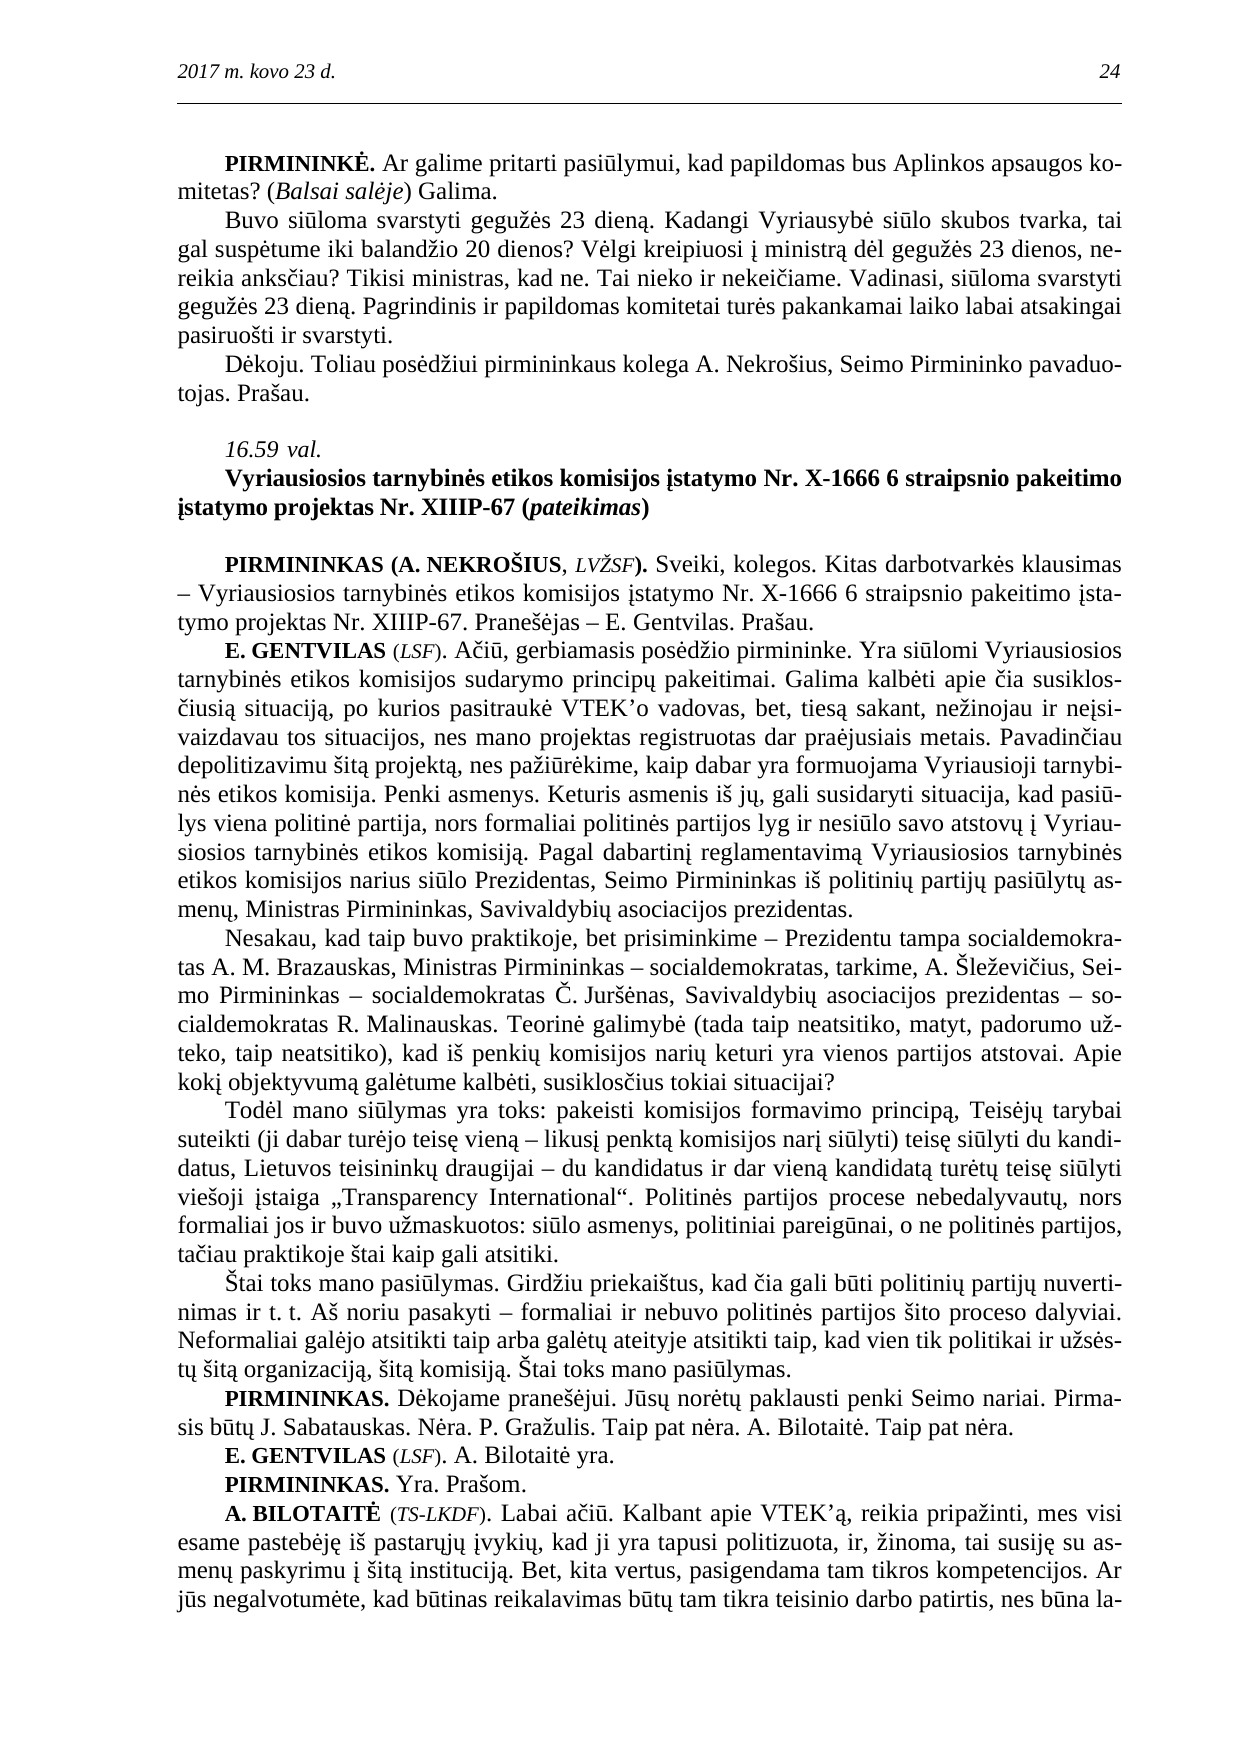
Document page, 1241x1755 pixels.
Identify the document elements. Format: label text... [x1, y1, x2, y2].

text PIRMININKAS. Dė­ko­ja­me pra­ne­šė­jui. Jū­sų no­rė­tų pa­klaus­ti pen­ki Sei­mo na­riai. Pir­ma­sis bū­tų J. Sa­ba­taus­kas. Nė­ra. P. Gra­žu­lis. Taip pat nė­ra. A. Bi­lo­tai­tė. Taip pat nė­ra. [177, 1383, 1122, 1440]
text E. GENTVILAS (LSF). Ačiū, ger­bia­ma­sis po­sė­džio pir­mi­nin­ke. Yra siū­lo­mi Vy­riau­sio­sios tar­ny­bi­nės eti­kos ko­mi­si­jos su­da­ry­mo prin­ci­pų pa­kei­ti­mai. Ga­li­ma kal­bė­ti apie čia su­si­klos­čiu­sią si­tu­a­ci­ją, po ku­rios pa­si­trau­kė VTEK’o va­do­vas, bet, tie­są sa­kant, ne­ži­no­jau ir ne­įsi­vaiz­da­vau tos si­tu­a­ci­jos, nes ma­no pro­jek­tas re­gist­ruo­tas dar pra­ėju­siais me­tais. Pa­va­din­čiau de­po­li­ti­za­vi­mu ši­tą pro­jek­tą, nes pa­žiū­rė­ki­me, kaip da­bar yra for­muo­ja­ma Vy­riau­sio­ji tar­ny­bi­nės eti­kos ko­mi­si­ja. Pen­ki as­me­nys. Ke­tu­ris as­me­nis iš jų, ga­li su­si­da­ry­ti si­tu­a­ci­ja, kad pa­siū­lys vie­na po­li­ti­nė par­ti­ja, nors for­ma­liai po­li­ti­nės par­ti­jos lyg ir ne­siū­lo sa­vo at­sto­vų į Vy­riau­sio­sios tar­ny­bi­nės eti­kos ko­mi­si­ją. Pa­gal da­bar­ti­nį reg­la­men­ta­vi­mą Vy­riau­sio­sios tar­ny­bi­nės eti­kos ko­mi­si­jos na­rius siū­lo Pre­zi­den­tas, Sei­mo Pir­mi­nin­kas iš po­li­ti­nių par­ti­jų pa­siū­ly­tų as­me­nų, Mi­nist­ras Pir­mi­nin­kas, Sa­vi­val­dy­bių aso­cia­ci­jos pre­zi­den­tas. [177, 635, 1122, 923]
text 16.59 val. [224, 435, 1122, 463]
text PIRMININKAS. Yra. Pra­šom. [177, 1469, 1122, 1498]
text A. BILOTAITĖ (TS-LKDF). La­bai ačiū. Kal­bant apie VTEK’ą, rei­kia pri­pa­žin­ti, mes vi­si esa­me pa­ste­bė­ję iš pas­ta­rų­jų įvy­kių, kad ji yra ta­pu­si po­li­ti­zuo­ta, ir, ži­no­ma, tai su­si­ję su as­me­nų pa­sky­ri­mu į ši­tą ins­ti­tu­ci­ją. Bet, ki­ta ver­tus, pa­si­gen­da­ma tam tik­ros kom­pe­ten­ci­jos. Ar jūs ne­gal­vo­tu­mė­te, kad bū­ti­nas rei­ka­la­vi­mas bū­tų tam tik­ra tei­si­nio dar­bo pa­tir­tis, nes bū­na la­ [177, 1498, 1122, 1613]
text Ne­sa­kau, kad taip bu­vo prak­ti­ko­je, bet pri­si­min­ki­me – Pre­zi­den­tu tam­pa so­cial­de­mok­ra­tas A. M. Bra­zaus­kas, Mi­nist­ras Pir­mi­nin­kas – so­cial­de­mok­ra­tas, tar­ki­me, A. Šle­že­vi­čius, Sei­mo Pir­mi­nin­kas – so­cial­de­mok­ra­tas Č. Jur­šė­nas, Sa­vi­val­dy­bių aso­cia­ci­jos pre­zi­den­tas – so­cial­de­mok­ra­tas R. Ma­li­naus­kas. Te­ori­nė ga­li­my­bė (ta­da taip ne­at­si­ti­ko, ma­tyt, pa­do­ru­mo už­te­ko, taip ne­at­si­ti­ko), kad iš pen­kių ko­mi­si­jos na­rių ke­tu­ri yra vie­nos par­ti­jos at­sto­vai. Apie ko­kį ob­jek­ty­vu­mą ga­lė­tu­me kal­bė­ti, su­si­klos­čius to­kiai si­tu­a­ci­jai? [177, 923, 1122, 1095]
text Vy­riau­sio­sios tar­ny­bi­nės eti­kos ko­mi­si­jos įsta­ty­mo Nr. X-1666 6 straips­nio pa­kei­ti­mo įsta­ty­mo pro­jek­tas Nr. XIIIP-67 (pa­tei­ki­mas) [177, 463, 1122, 520]
text Dė­ko­ju. To­liau po­sė­džiui pir­mi­nin­kaus ko­le­ga A. Ne­kro­šius, Sei­mo Pir­mi­nin­ko pa­va­duo­to­jas. Pra­šau. [177, 349, 1122, 406]
text Štai toks ma­no pa­siū­ly­mas. Gir­džiu prie­kaiš­tus, kad čia ga­li bū­ti po­li­ti­nių par­ti­jų nu­ver­ti­ni­mas ir t. t. Aš no­riu pa­sa­ky­ti – for­ma­liai ir ne­bu­vo po­li­ti­nės par­ti­jos ši­to pro­ce­so da­ly­viai. Ne­for­ma­liai ga­lė­jo at­si­tik­ti taip ar­ba ga­lė­tų at­ei­ty­je at­si­tik­ti taip, kad vien tik po­li­ti­kai ir už­sės­tų ši­tą or­ga­ni­za­ci­ją, ši­tą ko­mi­si­ją. Štai toks ma­no pa­siū­ly­mas. [177, 1268, 1122, 1383]
text E. GENTVILAS (LSF). A. Bi­lo­tai­tė yra. [177, 1440, 1122, 1469]
text PIRMININKĖ. Ar ga­li­me pri­tar­ti pa­siū­ly­mui, kad pa­pil­do­mas bus Ap­lin­kos ap­sau­gos ko­mi­te­tas? (Bal­sai sa­lė­je) Ga­li­ma. [177, 148, 1122, 205]
text PIRMININKAS (A. NEKROŠIUS, LVŽSF). Svei­ki, ko­le­gos. Ki­tas dar­bo­tvarkės klau­si­mas – Vy­riau­sio­sios tar­ny­bi­nės eti­kos ko­mi­si­jos įsta­ty­mo Nr. X-1666 6 straips­nio pa­kei­ti­mo įsta­ty­mo pro­jek­tas Nr. XIIIP-67. Pra­ne­šė­jas – E. Gentvilas. Pra­šau. [177, 549, 1122, 635]
text To­dėl ma­no siū­ly­mas yra toks: pa­keis­ti ko­mi­si­jos for­ma­vi­mo prin­ci­pą, Tei­sė­jų ta­ry­bai su­teik­ti (ji da­bar tu­rė­jo tei­sę vie­ną – li­ku­sį penk­tą ko­mi­si­jos na­rį siū­ly­ti) tei­sę siū­ly­ti du kan­di­da­tus, Lie­tu­vos tei­si­nin­kų drau­gi­jai – du kan­di­da­tus ir dar vie­ną kan­di­da­tą tu­rė­tų tei­sę siū­ly­ti vie­šo­ji įstai­ga „Trans­pa­ren­cy In­ter­na­tio­nal“. Po­li­ti­nės par­ti­jos pro­ce­se ne­be­da­ly­vau­tų, nors for­ma­liai jos ir bu­vo už­mas­kuo­tos: siū­lo as­me­nys, po­li­ti­niai pa­rei­gū­nai, o ne po­li­ti­nės par­ti­jos, ta­čiau prak­ti­ko­je štai kaip ga­li at­si­ti­ki. [177, 1095, 1122, 1268]
text Bu­vo siū­lo­ma svars­ty­ti ge­gu­žės 23 die­ną. Ka­dan­gi Vy­riau­sy­bė siū­lo sku­bos tvar­ka, tai gal su­spė­tu­me iki ba­lan­džio 20 die­nos? Vėl­gi krei­piuo­si į mi­nist­rą dėl ge­gu­žės 23 die­nos, ne­rei­kia anks­čiau? Ti­ki­si mi­nist­ras, kad ne. Tai nie­ko ir ne­kei­čia­me. Va­di­na­si, siū­lo­ma svars­ty­ti ge­gu­žės 23 die­ną. Pa­grin­di­nis ir pa­pil­do­mas ko­mi­te­tai tu­rės pa­kan­ka­mai lai­ko la­bai at­sa­kin­gai pa­si­ruoš­ti ir svars­ty­ti. [177, 205, 1122, 349]
